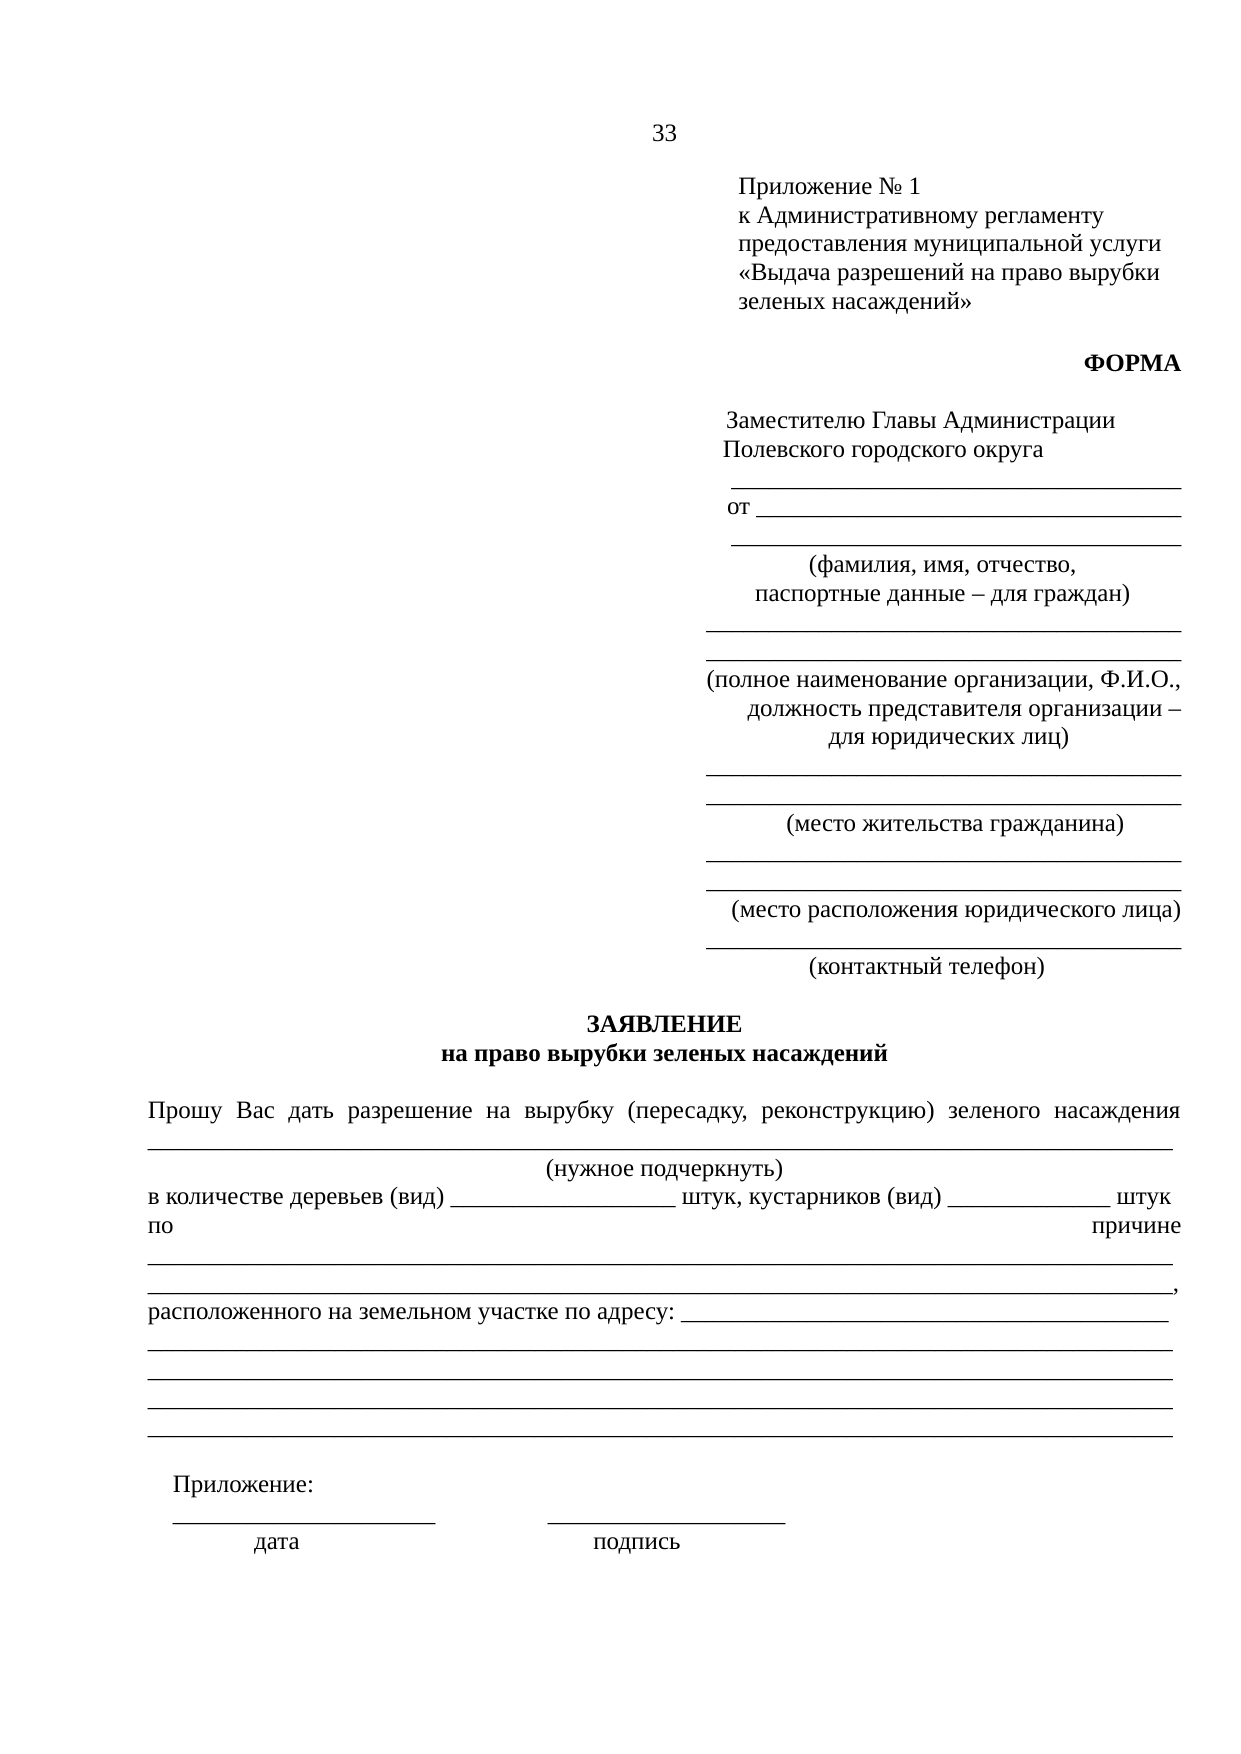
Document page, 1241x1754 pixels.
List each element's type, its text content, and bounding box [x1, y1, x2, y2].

text ЗАЯВЛЕНИЕ [148, 1009, 1181, 1038]
text в количестве деревьев (вид) __________________ штук, кустарников (вид) _____________ штук [148, 1181, 1181, 1210]
text дата подпись [148, 1526, 1181, 1555]
text Полевского городского округа [148, 434, 1181, 463]
text (место жительства гражданина) [148, 808, 1181, 836]
text на право вырубки зеленых насаждений [148, 1038, 1181, 1066]
text _____________________ ___________________ [148, 1498, 1181, 1526]
text предоставления муниципальной услуги [738, 228, 1181, 257]
text ______________________________________ [148, 836, 1181, 865]
text __________________________________________________________________________________ [148, 1354, 1181, 1383]
text по причине __________________________________________________________________________________ [148, 1210, 1181, 1268]
text (полное наименование организации, Ф.И.О., должность представителя организации – [148, 664, 1181, 721]
text «Выдача разрешений на право вырубки [738, 257, 1181, 286]
text Прошу Вас дать разрешение на вырубку (пересадку, реконструкцию) зеленого насаждения __________________________________________________________________________________ [148, 1095, 1181, 1153]
text от __________________________________ [148, 491, 1181, 520]
text Приложение: [148, 1469, 1181, 1498]
text (место расположения юридического лица) [148, 894, 1181, 923]
text ____________________________________ [148, 463, 1181, 491]
text паспортные данные – для граждан) [148, 578, 1181, 606]
text __________________________________________________________________________________ [148, 1325, 1181, 1354]
text (нужное подчеркнуть) [148, 1153, 1181, 1181]
text ______________________________________ [148, 750, 1181, 779]
text ФОРМА [148, 348, 1181, 376]
text __________________________________________________________________________________ [148, 1411, 1181, 1440]
text ______________________________________ [148, 923, 1181, 951]
text __________________________________________________________________________________, [148, 1268, 1181, 1296]
text к Административному регламенту [738, 200, 1181, 228]
subtitle Приложение № 1 [738, 171, 1181, 200]
text (фамилия, имя, отчество, [148, 549, 1181, 578]
text расположенного на земельном участке по адресу: _______________________________________ [148, 1296, 1181, 1325]
text ______________________________________ [148, 635, 1181, 664]
text ____________________________________ [148, 520, 1181, 549]
text для юридических лиц) [148, 721, 1181, 750]
text Заместителю Главы Администрации [148, 405, 1181, 434]
text зеленых насаждений» [738, 286, 1181, 315]
text (контактный телефон) [148, 951, 1181, 980]
text ______________________________________ [148, 865, 1181, 894]
text __________________________________________________________________________________ [148, 1383, 1181, 1411]
text ______________________________________ [148, 606, 1181, 635]
text ______________________________________ [148, 779, 1181, 808]
